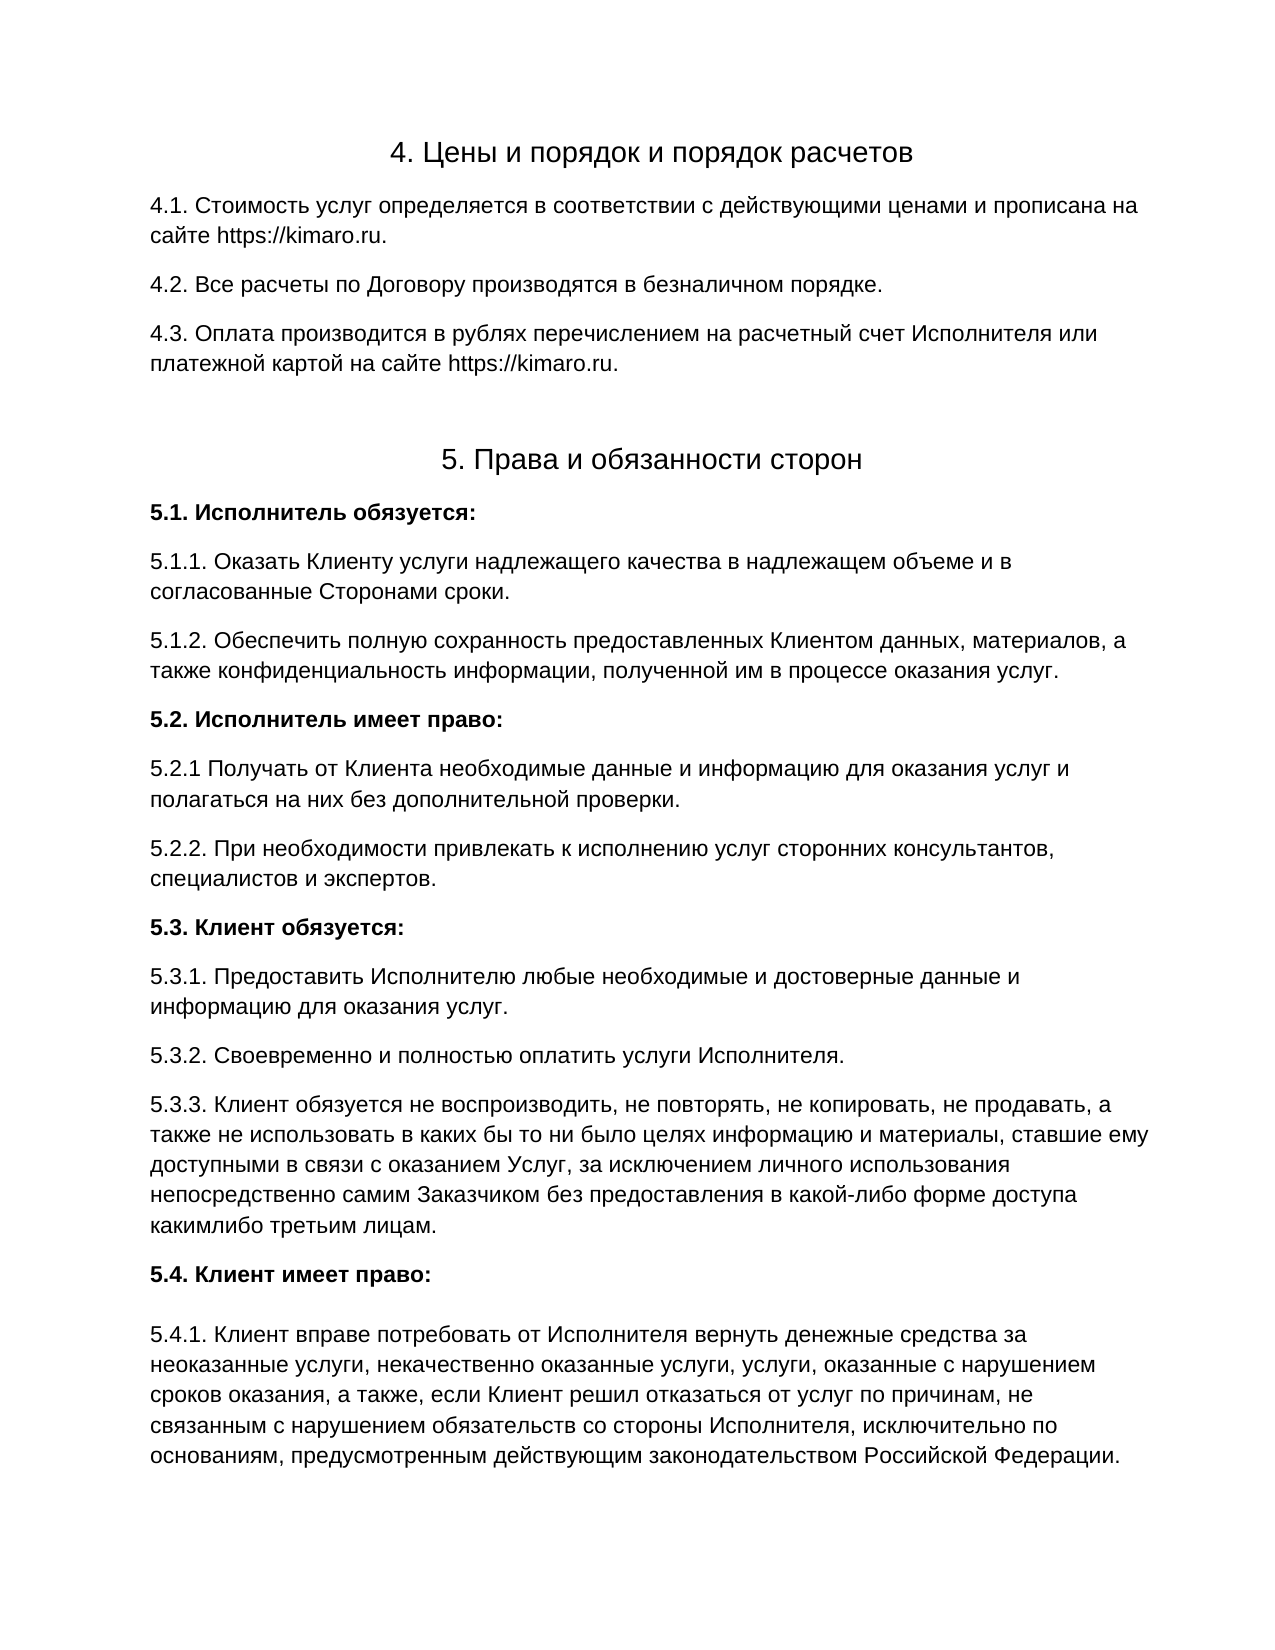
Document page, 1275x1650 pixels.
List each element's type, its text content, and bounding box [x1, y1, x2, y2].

text 5.2.2. При необходимости привлекать к исполнению услуг сторонних консультантов, специалистов и экспертов. [150, 834, 1154, 891]
text 5.4. Клиент имеет право: 5.4.1. Клиент вправе потребовать от Исполнителя вернуть денежные средства за неоказанные услуги, некачественно оказанные услуги, услуги, оказанные с нарушением сроков оказания, а также, если Клиент решил отказаться от услуг по причинам, не связанным с нарушением обязательств со стороны Исполнителя, исключительно по основаниям, предусмотренным действующим законодательством Российской Федерации. [150, 1261, 1154, 1468]
text 4.3. Оплата производится в рублях перечислением на расчетный счет Исполнителя или платежной картой на сайте https://kimaro.ru. [150, 320, 1154, 407]
subtitle 5. Права и обязанности сторон [150, 442, 1154, 475]
text 5.3. Клиент обязуется: [150, 914, 1154, 940]
text 5.3.1. Предоставить Исполнителю любые необходимые и достоверные данные и информацию для оказания услуг. [150, 963, 1154, 1019]
text 5.2. Исполнитель имеет право: [150, 706, 1154, 733]
text 5.3.2. Своевременно и полностью оплатить услуги Исполнителя. [150, 1042, 1154, 1068]
text 5.1.2. Обеспечить полную сохранность предоставленных Клиентом данных, материалов, а также конфиденциальность информации, полученной им в процессе оказания услуг. [150, 627, 1154, 684]
text 4.1. Стоимость услуг определяется в соответствии с действующими ценами и прописана на сайте https://kimaro.ru. [150, 192, 1154, 248]
subtitle 4. Цены и порядок и порядок расчетов [150, 134, 1154, 168]
text 4.2. Все расчеты по Договору производятся в безналичном порядке. [150, 271, 1154, 297]
text 5.3.3. Клиент обязуется не воспроизводить, не повторять, не копировать, не продавать, а также не использовать в каких бы то ни было целях информацию и материалы, ставшие ему доступными в связи с оказанием Услуг, за исключением личного использования непосредственно самим Заказчиком без предоставления в какой-либо форме доступа какимлибо третьим лицам. [150, 1091, 1154, 1238]
text 5.1.1. Оказать Клиенту услуги надлежащего качества в надлежащем объеме и в согласованные Сторонами сроки. [150, 548, 1154, 605]
text 5.2.1 Получать от Клиента необходимые данные и информацию для оказания услуг и полагаться на них без дополнительной проверки. [150, 755, 1154, 812]
text 5.1. Исполнитель обязуется: [150, 499, 1154, 526]
